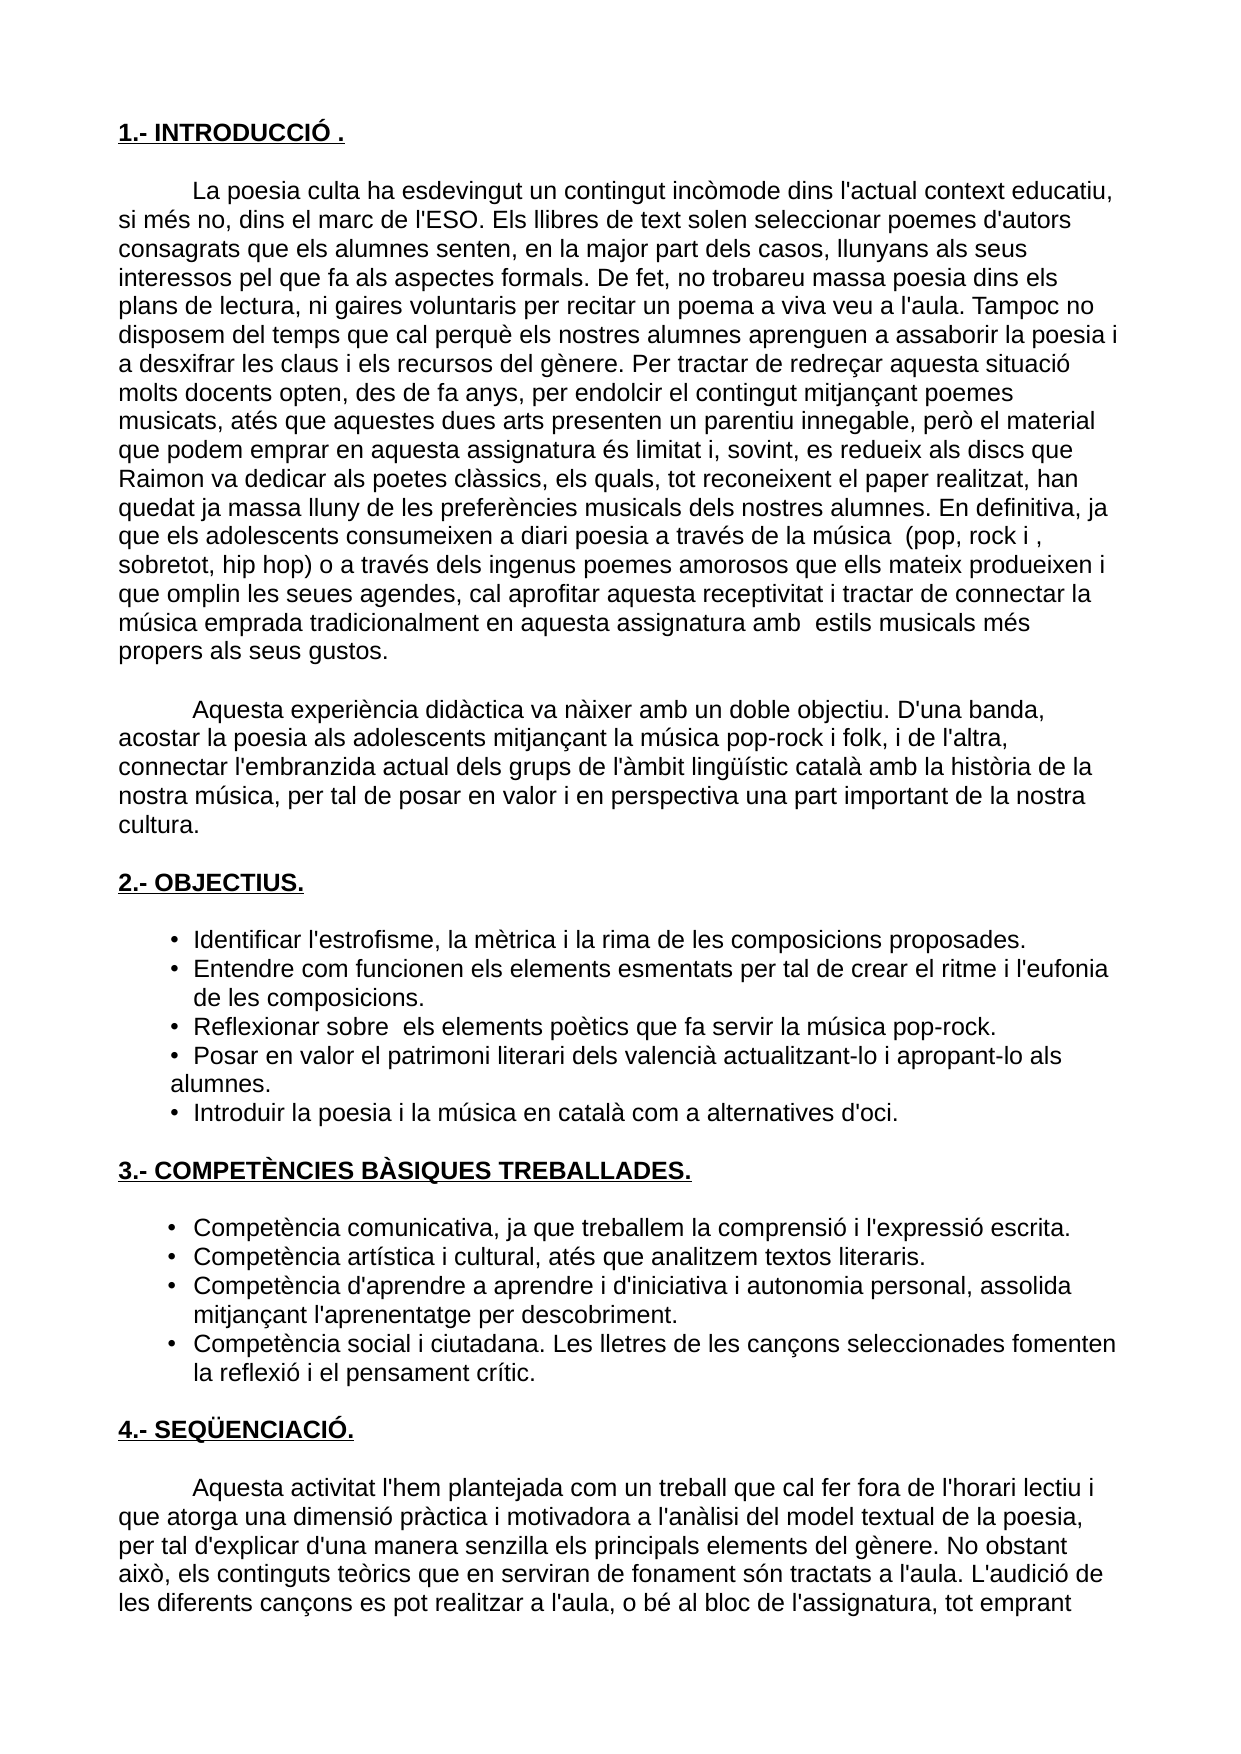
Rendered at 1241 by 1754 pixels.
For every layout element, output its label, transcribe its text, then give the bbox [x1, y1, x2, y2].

text 3.- COMPETÈNCIES BÀSIQUES TREBALLADES. [118, 1156, 1122, 1184]
text Aquesta experiència didàctica va nàixer amb un doble objectiu. D'una banda, acostar la poesia als adolescents mitjançant la música pop-rock i folk, i de l'altra, connectar l'embranzida actual dels grups de l'àmbit lingüístic català amb la història de la nostra música, per tal de posar en valor i en perspectiva una part important de la nostra cultura. [118, 694, 1122, 838]
text 2.- OBJECTIUS. [118, 868, 1122, 897]
text 1.- INTRODUCCIÓ . [118, 118, 1122, 147]
list Entendre com funcionen els elements esmentats per tal de crear el ritme i l'eufonia de les composicions. [170, 954, 1122, 1012]
list Identificar l'estrofisme, la mètrica i la rima de les composicions proposades. [170, 925, 1122, 954]
text Aquesta activitat l'hem plantejada com un treball que cal fer fora de l'horari lectiu i que atorga una dimensió pràctica i motivadora a l'anàlisi del model textual de la poesia, per tal d'explicar d'una manera senzilla els principals elements del gènere. No obstant això, els continguts teòrics que en serviran de fonament són tractats a l'aula. L'audició de les diferents cançons es pot realitzar a l'aula, o bé al bloc de l'assignatura, tot emprant [118, 1473, 1122, 1617]
list Competència social i ciutadana. Les lletres de les cançons seleccionades fomenten la reflexió i el pensament crític. [167, 1329, 1122, 1386]
list Introduir la poesia i la música en català com a alternatives d'oci. [170, 1098, 1122, 1127]
list Reflexionar sobre els elements poètics que fa servir la música pop-rock. [170, 1012, 1122, 1041]
text 4.- SEQÜENCIACIÓ. [118, 1415, 1122, 1444]
text La poesia culta ha esdevingut un contingut incòmode dins l'actual context educatiu, si més no, dins el marc de l'ESO. Els llibres de text solen seleccionar poemes d'autors consagrats que els alumnes senten, en la major part dels casos, llunyans als seus interessos pel que fa als aspectes formals. De fet, no trobareu massa poesia dins els plans de lectura, ni gaires voluntaris per recitar un poema a viva veu a l'aula. Tampoc no disposem del temps que cal perquè els nostres alumnes aprenguen a assaborir la poesia i a desxifrar les claus i els recursos del gènere. Per tractar de redreçar aquesta situació molts docents opten, des de fa anys, per endolcir el contingut mitjançant poemes musicats, atés que aquestes dues arts presenten un parentiu innegable, però el material que podem emprar en aquesta assignatura és limitat i, sovint, es redueix als discs que Raimon va dedicar als poetes clàssics, els quals, tot reconeixent el paper realitzat, han quedat ja massa lluny de les preferències musicals dels nostres alumnes. En definitiva, ja que els adolescents consumeixen a diari poesia a través de la música (pop, rock i , sobretot, hip hop) o a través dels ingenus poemes amorosos que ells mateix produeixen i que omplin les seues agendes, cal aprofitar aquesta receptivitat i tractar de connectar la música emprada tradicionalment en aquesta assignatura amb estils musicals més propers als seus gustos. [118, 176, 1122, 665]
list Competència d'aprendre a aprendre i d'iniciativa i autonomia personal, assolida mitjançant l'aprenentatge per descobriment. [167, 1271, 1122, 1329]
list Competència comunicativa, ja que treballem la comprensió i l'expressió escrita. [167, 1213, 1122, 1242]
list Competència artística i cultural, atés que analitzem textos literaris. [167, 1242, 1122, 1271]
list Posar en valor el patrimoni literari dels valencià actualitzant-lo i apropant-lo als alumnes. [170, 1041, 1122, 1098]
